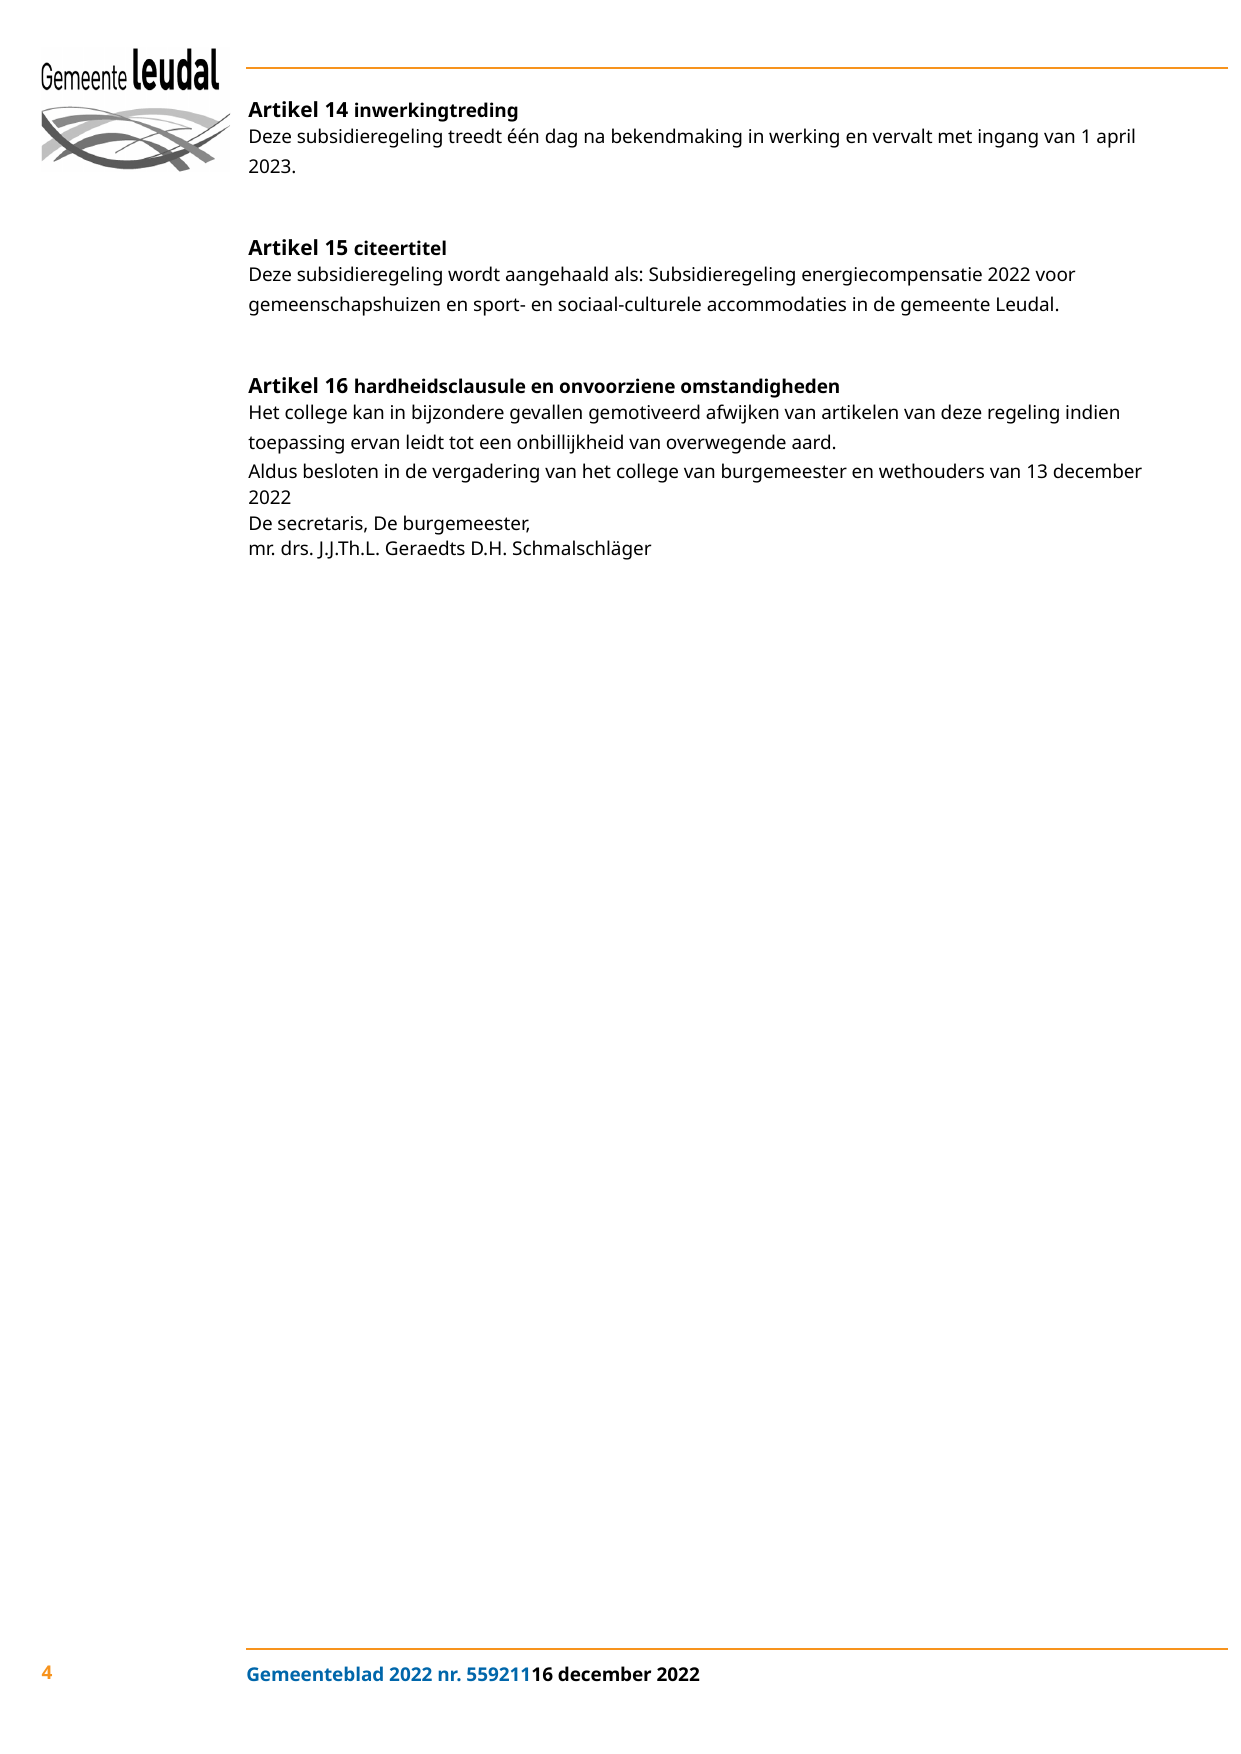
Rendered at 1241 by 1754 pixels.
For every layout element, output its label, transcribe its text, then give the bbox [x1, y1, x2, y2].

text Artikel 15 citeertitel [248, 233, 1152, 261]
picture [41, 47, 231, 172]
text Deze subsidieregeling treedt één dag na bekendmaking in werking en vervalt met ingang van 1 april 2023. [248, 123, 1152, 178]
text Artikel 14 inwerkingtreding [248, 95, 1152, 123]
text Artikel 16 hardheidsclausule en onvoorziene omstandigheden [248, 371, 1152, 399]
text De secretaris, De burgemeester, [248, 510, 1152, 536]
text mr. drs. J.J.Th.L. Geraedts D.H. Schmalschläger [248, 536, 1152, 561]
text Aldus besloten in de vergadering van het college van burgemeester en wethouders van 13 december 2022 [248, 458, 1152, 510]
text Het college kan in bijzondere gevallen gemotiveerd afwijken van artikelen van deze regeling indien toepassing ervan leidt tot een onbillijkheid van overwegende aard. [248, 399, 1152, 454]
text Deze subsidieregeling wordt aangehaald als: Subsidieregeling energiecompensatie 2022 voor gemeenschapshuizen en sport- en sociaal-culturele accommodaties in de gemeente Leudal. [248, 261, 1152, 317]
